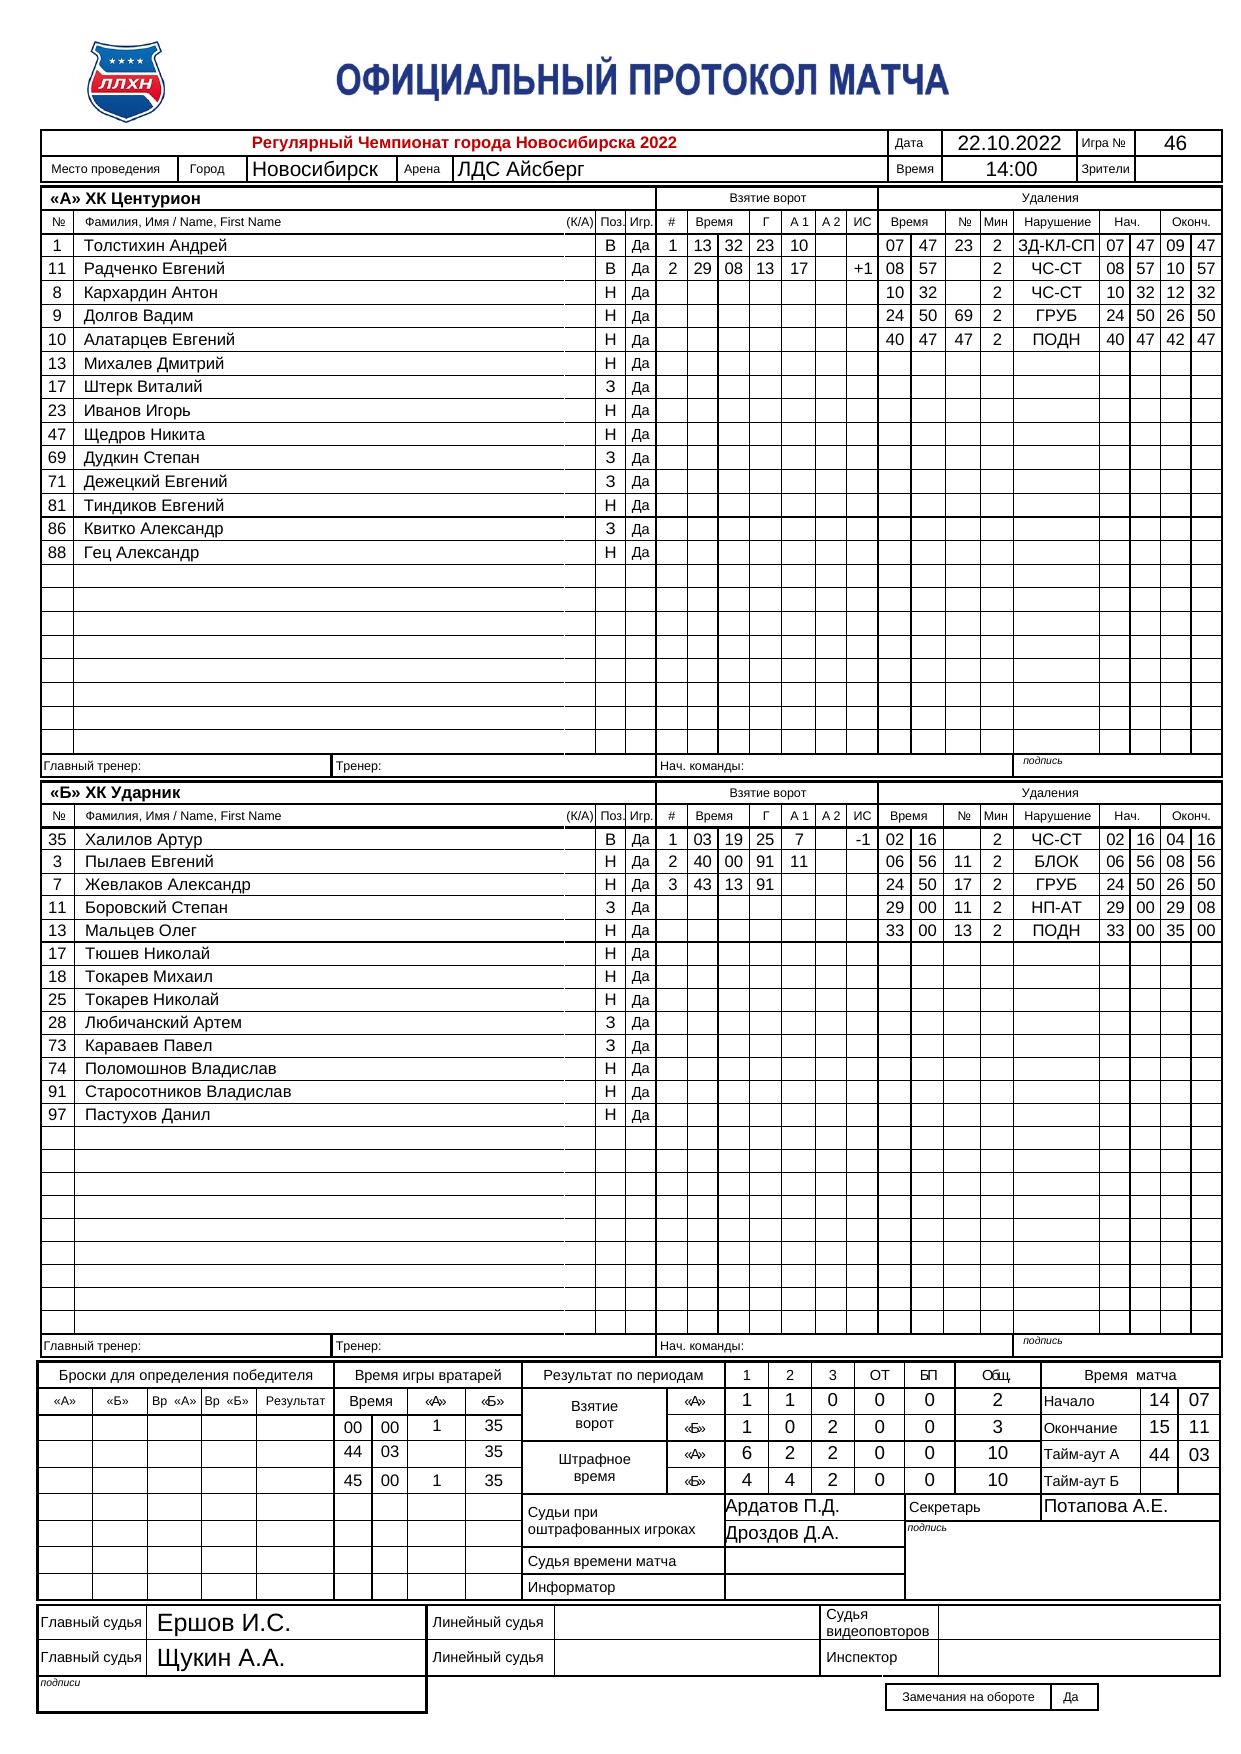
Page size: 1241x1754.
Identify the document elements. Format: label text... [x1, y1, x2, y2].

table_cell [74, 612, 564, 634]
table_cell Да [626, 1012, 655, 1033]
table_cell [912, 399, 945, 422]
table_cell Мин [981, 805, 1013, 826]
table_cell 81 [42, 494, 73, 516]
table_cell З [596, 896, 625, 918]
table_cell подписи [39, 1677, 425, 1711]
table_cell [42, 1173, 74, 1195]
table_cell [657, 446, 687, 469]
table_cell [565, 707, 595, 729]
table_cell [1100, 1127, 1129, 1149]
table_cell 07 [1179, 1389, 1219, 1413]
table_cell А 1 [782, 805, 815, 826]
table_cell [688, 1127, 717, 1149]
table_cell [1192, 565, 1221, 587]
table_cell 13 [944, 920, 980, 941]
table_cell 2 [981, 281, 1013, 303]
table_cell [719, 494, 749, 516]
table_cell [42, 1265, 74, 1287]
table_cell [626, 565, 655, 587]
table_cell 45 [335, 1468, 371, 1493]
table_cell [408, 1574, 465, 1599]
table_cell [1014, 943, 1099, 964]
table_cell [688, 707, 717, 729]
table_cell [335, 1521, 371, 1546]
table_cell 43 [688, 874, 717, 895]
table_cell [565, 352, 595, 374]
table_cell [1014, 683, 1099, 706]
table_cell 2 [657, 257, 687, 280]
table_cell [719, 352, 749, 374]
table_cell 24 [1100, 305, 1129, 327]
table_cell [1161, 1035, 1190, 1057]
table_cell 0 [905, 1415, 954, 1440]
table_cell [847, 1081, 877, 1103]
table_cell [912, 470, 945, 493]
table_cell [688, 1150, 717, 1172]
table_cell [1131, 612, 1160, 634]
table_cell [1100, 446, 1129, 469]
table_cell 28 [42, 1012, 74, 1033]
table_cell [626, 659, 655, 682]
table_cell [596, 1196, 625, 1218]
table_cell 06 [879, 850, 910, 872]
table_cell [782, 966, 815, 987]
table_cell [75, 1150, 564, 1172]
table_cell [816, 1219, 846, 1241]
table_cell [408, 1547, 465, 1573]
table_cell [750, 518, 781, 540]
table_cell [816, 257, 846, 280]
table_cell 91 [42, 1081, 74, 1103]
table_cell [847, 1265, 877, 1287]
table_cell Информатор [523, 1575, 724, 1599]
table_cell [1192, 376, 1221, 398]
table_cell [816, 1081, 846, 1103]
table_cell Кархардин Антон [74, 281, 564, 303]
table_cell [565, 1288, 595, 1310]
table_cell [750, 1081, 781, 1103]
table_cell [688, 1196, 717, 1218]
table_cell [657, 1196, 687, 1218]
table_cell 00 [912, 920, 943, 941]
table_cell [1192, 943, 1221, 964]
table_cell [879, 1265, 910, 1287]
table_cell Толстихин Андрей [74, 235, 564, 256]
table_cell [750, 1242, 781, 1264]
table_cell [1192, 1058, 1221, 1079]
table_cell [1161, 588, 1190, 611]
table_cell [202, 1547, 256, 1573]
table_cell Да [626, 541, 655, 564]
table_cell [565, 376, 595, 398]
table_cell [1161, 730, 1190, 753]
table_cell [1100, 1012, 1129, 1033]
table_cell [39, 1494, 92, 1520]
table_cell [879, 1104, 910, 1126]
table_header «А» ХК Центурион [42, 188, 655, 209]
table_cell Ардатов П.Д. [726, 1495, 904, 1520]
table_cell [1100, 989, 1129, 1011]
table_cell 2 [981, 896, 1013, 918]
table_cell 0 [855, 1415, 904, 1440]
table_cell [912, 1288, 943, 1310]
table_cell [626, 707, 655, 729]
table_cell [657, 943, 687, 964]
table_cell Да [626, 328, 655, 351]
table_cell Нарушение [1014, 805, 1099, 826]
table_cell Тренер: [333, 755, 655, 776]
table_cell [1192, 1242, 1221, 1264]
table_cell Н [596, 305, 625, 327]
table_cell [596, 588, 625, 611]
table_cell [42, 659, 73, 682]
table_cell 73 [42, 1035, 74, 1057]
table_cell [1161, 1173, 1190, 1195]
table_cell [782, 1311, 815, 1333]
table_cell [1192, 683, 1221, 706]
table_cell [1131, 1265, 1160, 1287]
table_cell [912, 376, 945, 398]
table_cell [688, 328, 717, 351]
table_cell 24 [879, 305, 910, 327]
table_cell [750, 305, 781, 327]
table_cell [657, 683, 687, 706]
table_cell [1131, 659, 1160, 682]
table_cell [750, 588, 781, 611]
table_cell [879, 683, 910, 706]
table_cell [719, 1081, 749, 1103]
table_cell [657, 612, 687, 634]
table_cell [1100, 352, 1129, 374]
table_cell [565, 235, 595, 256]
table_cell [39, 1416, 92, 1440]
table_cell [1131, 1081, 1160, 1103]
table_cell [596, 1173, 625, 1195]
table_cell [944, 1127, 980, 1149]
table_cell 16 [1131, 829, 1160, 849]
table_cell [816, 874, 846, 895]
table_cell [847, 636, 877, 658]
table_cell [816, 423, 846, 445]
table_cell [565, 1058, 595, 1079]
table_cell [912, 1035, 943, 1057]
table_cell [74, 683, 564, 706]
table_cell [39, 1574, 92, 1599]
table_cell [981, 352, 1013, 374]
table_cell 69 [946, 305, 980, 327]
table_cell [1100, 612, 1129, 634]
table_cell 17 [42, 376, 73, 398]
table_cell [688, 1012, 717, 1033]
table_cell [912, 352, 945, 374]
table_cell [596, 707, 625, 729]
table_cell [257, 1416, 333, 1440]
table_cell [1100, 376, 1129, 398]
table_cell [981, 1288, 1013, 1310]
table_cell Токарев Николай [75, 989, 564, 1011]
table_cell [1161, 518, 1190, 540]
table_cell [565, 1104, 595, 1126]
table_cell [626, 1288, 655, 1310]
table_cell [912, 518, 945, 540]
table_cell Да [626, 1035, 655, 1057]
table_cell [719, 683, 749, 706]
table_cell Судья видеоповторов [821, 1606, 938, 1639]
table_cell 14 [1141, 1389, 1177, 1413]
table_cell [1192, 470, 1221, 493]
table_header Время матча [1042, 1363, 1219, 1387]
table_cell Главный судья [39, 1640, 146, 1675]
table_cell «А» [668, 1389, 724, 1413]
table_cell 11 [782, 850, 815, 872]
table_cell [1192, 1127, 1221, 1149]
table_cell [782, 588, 815, 611]
table_cell [719, 920, 749, 941]
table_cell 07 [1100, 235, 1129, 256]
table_cell [202, 1441, 256, 1467]
table_cell [750, 1311, 781, 1333]
table_cell [688, 920, 717, 941]
table_cell [1014, 565, 1099, 587]
table_cell Н [596, 494, 625, 516]
table_cell [912, 1196, 943, 1218]
table_cell 47 [1131, 235, 1160, 256]
table_cell [981, 1311, 1013, 1333]
table_cell [688, 399, 717, 422]
table_cell [1161, 565, 1190, 587]
table_cell 47 [42, 423, 73, 445]
table_cell Да [626, 829, 655, 849]
table_cell Токарев Михаил [75, 966, 564, 987]
table_cell [883, 1677, 1220, 1681]
table_cell [782, 376, 815, 398]
table_cell В [596, 829, 625, 849]
table_cell [981, 1265, 1013, 1287]
table_cell [75, 1173, 564, 1195]
table_cell [1161, 707, 1190, 729]
table_cell [1100, 707, 1129, 729]
table_cell [1100, 541, 1129, 564]
table_cell [981, 1173, 1013, 1195]
table_cell [688, 1104, 717, 1126]
table_cell [816, 1173, 846, 1195]
table_cell [944, 943, 980, 964]
table_header «Б» ХК Ударник [42, 783, 655, 803]
table_cell [750, 943, 781, 964]
table_cell Место проведения [42, 157, 177, 181]
table_cell [1100, 423, 1129, 445]
table_cell [847, 399, 877, 422]
table_cell 25 [750, 829, 781, 849]
table_cell [816, 636, 846, 658]
table_cell [816, 352, 846, 374]
table_cell [719, 446, 749, 469]
table_cell ЧС-СТ [1014, 281, 1099, 303]
table_cell [944, 1150, 980, 1172]
table_cell [565, 565, 595, 587]
table_cell Штерк Виталий [74, 376, 564, 398]
table_cell [466, 1574, 521, 1599]
table_cell [74, 707, 564, 729]
table_cell 56 [1131, 850, 1160, 872]
table_cell [782, 943, 815, 964]
table_cell [944, 1081, 980, 1103]
table_cell [1136, 157, 1221, 181]
table_cell [596, 1265, 625, 1287]
table_cell [1131, 1219, 1160, 1241]
table_cell [335, 1547, 371, 1573]
table_cell [981, 730, 1013, 753]
table_cell [657, 399, 687, 422]
table_cell [1131, 494, 1160, 516]
table_cell 0 [812, 1389, 854, 1413]
table_cell 2 [981, 829, 1013, 849]
table_cell 2 [812, 1468, 854, 1493]
table_cell [782, 1288, 815, 1310]
table_cell 23 [946, 235, 980, 256]
table_cell Н [596, 989, 625, 1011]
table_cell [750, 1150, 781, 1172]
table_cell [981, 1219, 1013, 1241]
table_cell В [596, 257, 625, 280]
table_cell [565, 1081, 595, 1103]
table_cell ЛДС Айсберг [454, 157, 887, 181]
table_cell [750, 920, 781, 941]
table_cell [946, 281, 980, 303]
table_header 22.10.2022 [943, 131, 1076, 155]
table_header Броски для определения победителя [39, 1363, 333, 1387]
table_cell [719, 612, 749, 634]
table_cell [726, 1548, 904, 1573]
table_cell [981, 588, 1013, 611]
table_cell Н [596, 920, 625, 941]
table_cell [1192, 399, 1221, 422]
table_cell 00 [335, 1416, 371, 1440]
table_cell [657, 494, 687, 516]
table_cell [847, 1173, 877, 1195]
table_cell [148, 1441, 201, 1467]
table_cell 2 [956, 1389, 1040, 1413]
table_cell [1014, 966, 1099, 987]
table_cell Халилов Артур [75, 829, 564, 849]
table_cell Мальцев Олег [75, 920, 564, 941]
table_cell [1131, 1150, 1160, 1172]
table_cell «А» [668, 1442, 724, 1467]
table_cell [657, 1035, 687, 1057]
table_cell [1131, 1311, 1160, 1333]
table_cell [1131, 518, 1160, 540]
table_cell [816, 1150, 846, 1172]
table_cell [1100, 683, 1129, 706]
table_header 1 [726, 1363, 768, 1387]
table_cell «А» [408, 1389, 465, 1413]
table_cell [202, 1416, 256, 1440]
table_cell [782, 565, 815, 587]
table_cell [847, 1196, 877, 1218]
table_cell [688, 943, 717, 964]
table_cell [782, 352, 815, 374]
table_cell [847, 730, 877, 753]
table_cell 0 [905, 1389, 954, 1413]
table_cell [816, 1265, 846, 1287]
table_cell [1014, 1242, 1099, 1264]
table_cell [42, 612, 73, 634]
table_cell [912, 1242, 943, 1264]
table_cell [42, 1311, 74, 1333]
table_cell [944, 1012, 980, 1033]
table_cell [688, 1288, 717, 1310]
table_cell [565, 1173, 595, 1195]
table_cell [750, 1104, 781, 1126]
table_cell [750, 1219, 781, 1241]
table_cell [626, 1265, 655, 1287]
table_cell [879, 1127, 910, 1149]
table_cell [750, 541, 781, 564]
table_cell [565, 281, 595, 303]
table_cell Да [626, 989, 655, 1011]
table_header Общ. [956, 1363, 1040, 1387]
table_cell [879, 588, 910, 611]
table_cell [946, 423, 980, 445]
table_cell [257, 1468, 333, 1493]
table_cell [1099, 1682, 1220, 1711]
table_cell Да [626, 235, 655, 256]
table_cell [981, 376, 1013, 398]
table_cell Г [750, 211, 781, 233]
table_cell [912, 541, 945, 564]
table_cell подпись [906, 1522, 1219, 1599]
table_cell [148, 1574, 201, 1599]
table_cell [1100, 399, 1129, 422]
table_cell [1161, 1196, 1190, 1218]
table_cell 17 [944, 874, 980, 895]
table_cell [816, 659, 846, 682]
table_cell [912, 423, 945, 445]
table_cell 1 [657, 235, 687, 256]
table_cell «Б» [668, 1468, 724, 1493]
table_cell [657, 707, 687, 729]
table_cell Старосотников Владислав [75, 1081, 564, 1103]
table_cell [719, 896, 749, 918]
table_cell [782, 730, 815, 753]
table_cell [257, 1574, 333, 1599]
table_cell [657, 730, 687, 753]
table_cell [657, 1012, 687, 1033]
table_cell [981, 1242, 1013, 1264]
table_cell Новосибирск [248, 157, 396, 181]
table_cell [946, 376, 980, 398]
table_cell Главный тренер: [42, 755, 330, 776]
table_cell [1192, 494, 1221, 516]
table_cell [565, 518, 595, 540]
table_cell [688, 352, 717, 374]
table_cell Да [626, 376, 655, 398]
table_cell [688, 518, 717, 540]
table_cell 13 [719, 874, 749, 895]
table_cell [944, 1288, 980, 1310]
table_cell Дудкин Степан [74, 446, 564, 469]
table_cell [944, 1173, 980, 1195]
table_header ОТ [855, 1363, 904, 1387]
table_cell [750, 1012, 781, 1033]
table_cell Н [596, 874, 625, 895]
table_cell 03 [373, 1441, 407, 1467]
table_cell [879, 423, 910, 445]
table_cell [626, 683, 655, 706]
table_cell 32 [912, 281, 945, 303]
table_cell [626, 612, 655, 634]
table_cell [657, 1058, 687, 1079]
table_cell 50 [1192, 305, 1221, 327]
table_cell Нарушение [1014, 211, 1099, 233]
table_cell [1131, 423, 1160, 445]
table_cell 11 [944, 850, 980, 872]
table_cell [1141, 1468, 1177, 1493]
table_cell 3 [956, 1415, 1040, 1440]
table_cell [750, 1288, 781, 1310]
table_cell [565, 612, 595, 634]
table_cell [1131, 1173, 1160, 1195]
table_cell [688, 1311, 717, 1333]
table_cell [657, 376, 687, 398]
table_cell 57 [1192, 257, 1221, 280]
table_cell 12 [1161, 281, 1190, 303]
table_cell [750, 281, 781, 303]
table_cell Тренер: [333, 1335, 655, 1356]
table_cell [782, 1173, 815, 1195]
table_cell [688, 494, 717, 516]
table_cell ИС [847, 805, 877, 826]
table_cell Пастухов Данил [75, 1104, 564, 1126]
table_cell [596, 683, 625, 706]
table_cell Любичанский Артем [75, 1012, 564, 1033]
table_cell 47 [1192, 235, 1221, 256]
table_cell [596, 1127, 625, 1149]
table_cell Гец Александр [74, 541, 564, 564]
table_cell 17 [42, 943, 74, 964]
table_cell [946, 565, 980, 587]
table_cell [879, 659, 910, 682]
table_cell 26 [1161, 874, 1190, 895]
table_cell 32 [1192, 281, 1221, 303]
table_cell [1014, 1104, 1099, 1126]
table_cell Нач. команды: [657, 1335, 1012, 1356]
table_cell [373, 1521, 407, 1546]
table_cell 10 [956, 1442, 1040, 1467]
table_cell [981, 1058, 1013, 1079]
table_cell [719, 470, 749, 493]
table_cell 40 [879, 328, 910, 351]
table_cell [816, 1104, 846, 1126]
table_cell Время [879, 211, 945, 233]
table_cell 50 [1192, 874, 1221, 895]
table_cell А 2 [816, 211, 846, 233]
table_cell [1014, 1035, 1099, 1057]
table_cell Время [889, 157, 941, 181]
table_cell Да [626, 446, 655, 469]
table_cell Мин [981, 211, 1013, 233]
table_cell [596, 1311, 625, 1333]
table_cell [1014, 707, 1099, 729]
table_cell [1192, 1081, 1221, 1103]
table_cell 57 [912, 257, 945, 280]
table_cell [879, 399, 910, 422]
table_cell [565, 636, 595, 658]
table_cell [912, 1311, 943, 1333]
table_cell Н [596, 399, 625, 422]
table_cell Судьи при оштрафованных игроках [523, 1495, 724, 1546]
table_cell [879, 612, 910, 634]
table_cell Начало [1042, 1389, 1140, 1413]
table_cell ЧС-СТ [1014, 257, 1099, 280]
table_cell [565, 730, 595, 753]
table_cell [565, 1196, 595, 1218]
table_cell 35 [466, 1468, 521, 1493]
table_cell 00 [1131, 920, 1160, 941]
table_cell [719, 1058, 749, 1079]
table_cell [782, 989, 815, 1011]
table_cell [879, 1058, 910, 1079]
table_cell [750, 352, 781, 374]
table_cell [565, 1035, 595, 1057]
table_cell [782, 470, 815, 493]
table_cell 14:00 [943, 157, 1076, 181]
table_cell [688, 1173, 717, 1195]
table_cell [148, 1521, 201, 1546]
table_cell 32 [719, 235, 749, 256]
table_cell [657, 588, 687, 611]
table_cell [719, 1288, 749, 1310]
table_cell [565, 896, 595, 918]
table_cell [1131, 376, 1160, 398]
table_cell [688, 541, 717, 564]
table_cell [1192, 1196, 1221, 1218]
table_cell З [596, 1035, 625, 1057]
table_cell [946, 730, 980, 753]
table_cell [1161, 1242, 1190, 1264]
table_cell [657, 636, 687, 658]
table_cell 47 [1192, 328, 1221, 351]
table_cell [1192, 1311, 1221, 1333]
table_cell [946, 257, 980, 280]
table_cell Да [626, 920, 655, 941]
table_cell [565, 1265, 595, 1287]
table_cell 0 [855, 1468, 904, 1493]
table_cell 50 [912, 305, 945, 327]
table_cell Алатарцев Евгений [74, 328, 564, 351]
table_cell [946, 683, 980, 706]
table_cell [912, 683, 945, 706]
table_cell [1100, 494, 1129, 516]
table_cell [750, 1173, 781, 1195]
table_cell [1131, 707, 1160, 729]
table_cell [847, 1012, 877, 1033]
table_cell [1192, 423, 1221, 445]
table_cell [565, 943, 595, 964]
table_cell [1131, 565, 1160, 587]
table_cell [750, 399, 781, 422]
table_cell [1100, 943, 1129, 964]
table_cell 08 [1100, 257, 1129, 280]
table_cell [847, 305, 877, 327]
table_cell [42, 565, 73, 587]
table_cell [816, 943, 846, 964]
table_cell [912, 1219, 943, 1241]
table_cell [981, 518, 1013, 540]
table_cell [1014, 399, 1099, 422]
table_cell [42, 1196, 74, 1218]
table_cell [816, 1035, 846, 1057]
table_cell [879, 1150, 910, 1172]
table_cell [782, 328, 815, 351]
table_cell Тайм-аут А [1042, 1441, 1140, 1467]
table_cell [202, 1494, 256, 1520]
table_cell [408, 1494, 465, 1520]
table_cell [1192, 1219, 1221, 1241]
table_cell [1192, 636, 1221, 658]
table_cell 04 [1161, 829, 1190, 849]
table_header Результат по периодам [523, 1363, 724, 1387]
table_cell 4 [726, 1468, 768, 1493]
table_cell [657, 1127, 687, 1149]
table_cell Игр. [626, 211, 655, 233]
table_cell 08 [879, 257, 910, 280]
table_cell З [596, 470, 625, 493]
table_cell Оконч. [1161, 211, 1221, 233]
table_cell 11 [42, 257, 73, 280]
table_cell № [944, 805, 980, 826]
table_cell [939, 1640, 1219, 1675]
table_cell [466, 1521, 521, 1546]
table_cell [782, 1219, 815, 1241]
table_cell Зрители [1078, 157, 1134, 181]
table_cell [981, 1035, 1013, 1057]
table_cell [912, 1012, 943, 1033]
table_cell [1192, 730, 1221, 753]
table_cell [657, 966, 687, 987]
table_cell [657, 1242, 687, 1264]
table_cell [981, 446, 1013, 469]
table_cell № [946, 211, 980, 233]
table_cell [912, 636, 945, 658]
table_cell [1192, 989, 1221, 1011]
table_cell [912, 659, 945, 682]
table_cell [939, 1606, 1219, 1639]
table_cell 1 [726, 1415, 768, 1440]
table_cell [719, 989, 749, 1011]
table_cell [847, 1242, 877, 1264]
table_cell [816, 235, 846, 256]
table_cell [750, 1035, 781, 1057]
table_cell [981, 423, 1013, 445]
table_cell [816, 518, 846, 540]
table_cell [657, 989, 687, 1011]
table_cell 29 [1100, 896, 1129, 918]
table_cell Щедров Никита [74, 423, 564, 445]
table_cell [565, 1150, 595, 1172]
table_cell 2 [981, 874, 1013, 895]
table_cell [1014, 1012, 1099, 1033]
table_cell [1014, 1058, 1099, 1079]
table_cell [981, 1127, 1013, 1149]
table_cell Время [688, 211, 749, 233]
table_cell [565, 1219, 595, 1241]
table_cell [688, 446, 717, 469]
table_header Взятие ворот [657, 783, 877, 803]
table_cell 3 [657, 874, 687, 895]
table_cell [74, 659, 564, 682]
table_cell Н [596, 423, 625, 445]
table_cell [879, 636, 910, 658]
table_cell [981, 659, 1013, 682]
table_cell [981, 707, 1013, 729]
table_cell [565, 328, 595, 351]
table_cell [782, 494, 815, 516]
table_cell [39, 1547, 92, 1573]
table_cell [879, 730, 910, 753]
table_cell [816, 1311, 846, 1333]
table_cell [750, 659, 781, 682]
table_cell 2 [769, 1442, 811, 1467]
table_cell [782, 1127, 815, 1149]
table_cell [847, 989, 877, 1011]
table_cell [1131, 588, 1160, 611]
table_cell [596, 659, 625, 682]
table_cell [847, 943, 877, 964]
table_cell [946, 707, 980, 729]
table_cell Да [626, 896, 655, 918]
table_cell [912, 1150, 943, 1172]
table_cell [1100, 518, 1129, 540]
table_cell [1131, 352, 1160, 374]
table_cell [1192, 1012, 1221, 1033]
table_cell Тайм-аут Б [1042, 1468, 1140, 1493]
table_cell [657, 659, 687, 682]
table_cell [42, 707, 73, 729]
table_cell [981, 636, 1013, 658]
table_cell [912, 989, 943, 1011]
table_cell [847, 518, 877, 540]
table_cell Да [626, 423, 655, 445]
table_cell [1161, 1150, 1190, 1172]
table_cell [148, 1547, 201, 1573]
table_cell [565, 1242, 595, 1264]
table_cell [944, 1311, 980, 1333]
table_cell [1131, 1196, 1160, 1218]
table_cell (К/А) [565, 805, 595, 826]
table_cell [93, 1574, 147, 1599]
table_cell [782, 518, 815, 540]
table_cell [879, 943, 910, 964]
table_cell [75, 1311, 564, 1333]
table_cell [944, 1219, 980, 1241]
table_cell [1161, 612, 1190, 634]
table_cell [912, 494, 945, 516]
table_cell [750, 1058, 781, 1079]
table_cell Поз. [596, 805, 625, 826]
table_cell [750, 470, 781, 493]
table_cell Да [626, 470, 655, 493]
table_cell Долгов Вадим [74, 305, 564, 327]
table_cell 03 [1179, 1441, 1219, 1467]
table_cell [1131, 636, 1160, 658]
table_cell [944, 829, 980, 849]
table_cell 1 [408, 1416, 465, 1440]
table_cell Дежецкий Евгений [74, 470, 564, 493]
table_cell Инспектор [821, 1640, 938, 1675]
table_cell [1014, 588, 1099, 611]
table_cell [879, 470, 910, 493]
table_cell [428, 1677, 882, 1711]
table_cell [42, 1288, 74, 1310]
table_cell [981, 565, 1013, 587]
table_cell [750, 446, 781, 469]
table_header 46 [1136, 131, 1221, 155]
table_cell [1131, 446, 1160, 469]
table_cell 86 [42, 518, 73, 540]
table_cell [1100, 636, 1129, 658]
table_cell З [596, 518, 625, 540]
table_cell [1192, 659, 1221, 682]
table_cell [1192, 541, 1221, 564]
table_cell 47 [912, 235, 945, 256]
table_cell [42, 683, 73, 706]
table_cell [257, 1494, 333, 1520]
table_cell [816, 1288, 846, 1310]
table_cell [847, 920, 877, 941]
table_cell Тюшев Николай [75, 943, 564, 964]
table_cell 2 [981, 920, 1013, 941]
table_cell Фамилия, Имя / Name, First Name [74, 211, 565, 233]
table_cell [688, 612, 717, 634]
table_cell 26 [1161, 305, 1190, 327]
table_cell [565, 874, 595, 895]
table_cell [719, 1242, 749, 1264]
table_cell [1161, 1288, 1190, 1310]
table_cell 2 [981, 235, 1013, 256]
table_cell [565, 541, 595, 564]
table_cell [879, 376, 910, 398]
table_cell [816, 1242, 846, 1264]
table_cell [688, 730, 717, 753]
table_cell [847, 541, 877, 564]
table_cell [750, 1265, 781, 1287]
table_cell 47 [1131, 328, 1160, 351]
table_cell З [596, 446, 625, 469]
table_cell [1161, 352, 1190, 374]
table_cell [1161, 1127, 1190, 1149]
table_cell [879, 494, 910, 516]
table_cell [782, 423, 815, 445]
table_cell [1100, 1311, 1129, 1333]
table_cell [782, 1035, 815, 1057]
table_cell [719, 1311, 749, 1333]
table_cell [565, 989, 595, 1011]
table_cell [1161, 1058, 1190, 1079]
table_cell [719, 1012, 749, 1033]
table_cell [75, 1288, 564, 1310]
table_cell [912, 943, 943, 964]
table_cell 0 [855, 1389, 904, 1413]
table_cell Караваев Павел [75, 1035, 564, 1057]
table_cell [1014, 470, 1099, 493]
table_cell 2 [981, 328, 1013, 351]
table_cell [719, 281, 749, 303]
table_cell [1014, 1196, 1099, 1218]
table_cell [1192, 446, 1221, 469]
table_cell 57 [1131, 257, 1160, 280]
table_cell Судья времени матча [523, 1548, 724, 1573]
table_cell Пылаев Евгений [75, 850, 564, 872]
table_cell [726, 1575, 904, 1599]
table_cell 24 [1100, 874, 1129, 895]
table_cell [1131, 541, 1160, 564]
table_cell Да [626, 494, 655, 516]
table_cell 25 [42, 989, 74, 1011]
table_cell [981, 989, 1013, 1011]
table_cell 35 [42, 829, 74, 849]
table_cell [719, 588, 749, 611]
table_cell [688, 659, 717, 682]
table_cell [42, 588, 73, 611]
table_header Время игры вратарей [335, 1363, 521, 1387]
table_cell 6 [726, 1442, 768, 1467]
table_cell [719, 541, 749, 564]
table_cell [1014, 1311, 1099, 1333]
table_cell [912, 1173, 943, 1195]
table_cell [816, 1196, 846, 1218]
table_cell [626, 1127, 655, 1149]
table_cell [981, 541, 1013, 564]
table_cell Поз. [596, 211, 625, 233]
table_cell З [596, 1012, 625, 1033]
table_cell [688, 588, 717, 611]
table_cell [981, 399, 1013, 422]
table_cell [1161, 1012, 1190, 1033]
table_cell Да [626, 257, 655, 280]
table_cell Да [626, 1081, 655, 1103]
table_cell [1192, 588, 1221, 611]
table_cell [816, 328, 846, 351]
table_cell [782, 874, 815, 895]
table_cell [39, 1468, 92, 1493]
table_cell 03 [688, 829, 717, 849]
table_cell [1161, 683, 1190, 706]
table_cell «А» [39, 1389, 92, 1413]
table_cell [1014, 989, 1099, 1011]
table_cell [847, 874, 877, 895]
table_cell [816, 612, 846, 634]
table_cell [257, 1547, 333, 1573]
table_cell 42 [1161, 328, 1190, 351]
table_cell [847, 850, 877, 872]
table_cell [688, 896, 717, 918]
table_cell [719, 518, 749, 540]
table_cell [816, 1012, 846, 1033]
table_cell [335, 1574, 371, 1599]
table_cell ЧС-СТ [1014, 829, 1099, 849]
table_cell [719, 636, 749, 658]
table_cell # [657, 805, 687, 826]
table_cell [782, 707, 815, 729]
table_cell [782, 896, 815, 918]
table_cell [719, 1035, 749, 1057]
table_cell [1014, 1219, 1099, 1241]
table_cell [75, 1196, 564, 1218]
table_cell [782, 281, 815, 303]
table_cell Н [596, 1081, 625, 1103]
table_cell [1161, 494, 1190, 516]
table_cell Да [626, 518, 655, 540]
table_cell 00 [373, 1468, 407, 1493]
table_cell [879, 446, 910, 469]
table_cell 16 [912, 829, 943, 849]
table_cell [373, 1494, 407, 1520]
table_cell [1014, 494, 1099, 516]
table_cell [847, 1288, 877, 1310]
table_cell [373, 1547, 407, 1573]
table_cell [688, 470, 717, 493]
table_cell [688, 1081, 717, 1103]
table_cell [816, 305, 846, 327]
table_cell [1131, 943, 1160, 964]
table_cell -1 [847, 829, 877, 849]
table_cell [1161, 1104, 1190, 1126]
table_cell [816, 588, 846, 611]
table_cell [750, 423, 781, 445]
table_cell [719, 423, 749, 445]
table_cell [688, 376, 717, 398]
table_cell Да [626, 281, 655, 303]
table_cell 10 [42, 328, 73, 351]
table_cell [1100, 1081, 1129, 1103]
table_cell [750, 328, 781, 351]
table_cell [847, 896, 877, 918]
table_cell [1131, 966, 1160, 987]
table_cell [657, 1311, 687, 1333]
table_cell [981, 494, 1013, 516]
table_cell [750, 896, 781, 918]
table_cell [782, 612, 815, 634]
table_cell Время [688, 805, 749, 826]
table_cell [688, 423, 717, 445]
table_cell [1131, 1242, 1160, 1264]
table_cell [946, 541, 980, 564]
table_cell [1100, 588, 1129, 611]
table_cell [626, 588, 655, 611]
table_cell [782, 446, 815, 469]
table_cell Да [626, 399, 655, 422]
table_cell [946, 588, 980, 611]
table_cell Время [335, 1389, 407, 1413]
table_cell [75, 1127, 564, 1149]
table_cell 56 [912, 850, 943, 872]
table_cell [657, 896, 687, 918]
table_cell [688, 636, 717, 658]
table_cell [912, 1058, 943, 1079]
table_cell [1192, 707, 1221, 729]
table_cell [847, 446, 877, 469]
table_cell 33 [879, 920, 910, 941]
table_cell [782, 305, 815, 327]
table_cell [148, 1494, 201, 1520]
table_cell [1014, 423, 1099, 445]
table_cell [1131, 1127, 1160, 1149]
table_cell [373, 1574, 407, 1599]
table_cell Н [596, 1104, 625, 1126]
table_cell [1014, 612, 1099, 634]
table_cell 02 [1100, 829, 1129, 849]
table_cell [719, 328, 749, 351]
table_cell [565, 920, 595, 941]
table_cell [750, 376, 781, 398]
table_cell 11 [1179, 1415, 1219, 1440]
table_cell [719, 659, 749, 682]
table_cell [1100, 1035, 1129, 1057]
table_cell Линейный судья [428, 1606, 554, 1639]
table_cell [944, 1104, 980, 1126]
table_cell [847, 612, 877, 634]
table_cell [626, 1311, 655, 1333]
table_cell [847, 281, 877, 303]
table_cell [74, 565, 564, 587]
table_cell [719, 1196, 749, 1218]
table_cell [688, 966, 717, 987]
table_cell [912, 446, 945, 469]
table_cell [1014, 518, 1099, 540]
table_cell Время [879, 805, 943, 826]
table_cell 00 [719, 850, 749, 872]
table_cell [1192, 1104, 1221, 1126]
table_cell # [657, 211, 687, 233]
table_cell «Б» [668, 1415, 724, 1440]
table_cell [946, 494, 980, 516]
table_cell [466, 1547, 521, 1573]
table_cell [1192, 1150, 1221, 1172]
table_cell [847, 966, 877, 987]
table_cell [879, 518, 910, 540]
table_cell 4 [769, 1468, 811, 1493]
table_cell [1192, 1288, 1221, 1310]
table_cell [750, 636, 781, 658]
table_cell 07 [879, 235, 910, 256]
table_cell В [596, 235, 625, 256]
table_cell 10 [956, 1468, 1040, 1493]
table_cell [657, 281, 687, 303]
table_cell [879, 1196, 910, 1218]
table_cell [42, 730, 73, 753]
table_cell № [42, 211, 73, 233]
table_cell [782, 636, 815, 658]
table_cell [946, 659, 980, 682]
table_cell [847, 588, 877, 611]
table_cell [879, 541, 910, 564]
table_cell [816, 966, 846, 987]
table_cell 1 [769, 1389, 811, 1413]
table_cell [719, 730, 749, 753]
table_cell [750, 966, 781, 987]
table_cell [1131, 1104, 1160, 1126]
table_cell [912, 1081, 943, 1103]
table_cell [750, 989, 781, 1011]
table_cell 0 [855, 1442, 904, 1467]
table_header Взятие ворот [657, 188, 877, 209]
table_cell [626, 1173, 655, 1195]
table_cell БЛОК [1014, 850, 1099, 872]
table_cell [879, 989, 910, 1011]
table_cell Результат [257, 1389, 333, 1413]
table_cell [946, 470, 980, 493]
table_cell [719, 1265, 749, 1287]
table_cell [1192, 966, 1221, 987]
table_cell [981, 612, 1013, 634]
table_cell 10 [782, 235, 815, 256]
table_cell 23 [42, 399, 73, 422]
table_cell [1014, 659, 1099, 682]
table_cell [847, 1104, 877, 1126]
table_cell [657, 1081, 687, 1103]
table_cell [944, 1265, 980, 1287]
table_cell Оконч. [1161, 805, 1221, 826]
table_cell Боровский Степан [75, 896, 564, 918]
table_cell [93, 1521, 147, 1546]
table_cell [1192, 1035, 1221, 1057]
table_cell (К/А) [565, 211, 595, 233]
table_cell А 2 [816, 805, 846, 826]
table_cell [816, 920, 846, 941]
table_cell [657, 1219, 687, 1241]
table_cell [93, 1494, 147, 1520]
table_cell [565, 494, 595, 516]
table_cell [719, 1104, 749, 1126]
table_cell [944, 1058, 980, 1079]
table_cell [946, 352, 980, 374]
table_cell ЗД-КЛ-СП [1014, 235, 1099, 256]
table_cell [879, 1081, 910, 1103]
table_cell 10 [1161, 257, 1190, 280]
table_cell 1 [42, 235, 73, 256]
table_cell [816, 541, 846, 564]
table_cell Секретарь [906, 1495, 1040, 1520]
table_cell [750, 1127, 781, 1149]
table_cell Город [179, 157, 246, 181]
table_cell [1100, 659, 1129, 682]
table_cell Линейный судья [428, 1640, 554, 1675]
table_cell [39, 1521, 92, 1546]
table_cell [782, 1150, 815, 1172]
table_cell [657, 565, 687, 587]
table_cell Да [626, 874, 655, 895]
table_cell Вр «А» [148, 1389, 201, 1413]
table_cell [1161, 636, 1190, 658]
table_cell Игр. [626, 805, 655, 826]
table_cell 71 [42, 470, 73, 493]
table_cell [93, 1441, 147, 1467]
table_cell [981, 1081, 1013, 1103]
table_cell [335, 1494, 371, 1520]
table_cell 1 [726, 1389, 768, 1413]
table_cell [1014, 1173, 1099, 1195]
table_cell [1131, 1058, 1160, 1079]
table_cell 08 [1161, 850, 1190, 872]
table_cell [816, 399, 846, 422]
table_cell [42, 1150, 74, 1172]
table_cell [946, 518, 980, 540]
table_cell № [42, 805, 74, 826]
table_cell 29 [1161, 896, 1190, 918]
table_cell ИС [847, 211, 877, 233]
table_cell Да [626, 1058, 655, 1079]
table_cell 0 [769, 1415, 811, 1440]
table_cell [74, 730, 564, 753]
table_cell 2 [657, 850, 687, 872]
table_cell Н [596, 541, 625, 564]
table_cell 08 [1192, 896, 1221, 918]
table_cell Да [626, 305, 655, 327]
table_header Замечания на обороте [887, 1685, 1050, 1709]
table_cell [1014, 541, 1099, 564]
table_cell [1131, 399, 1160, 422]
table_cell 40 [1100, 328, 1129, 351]
table_cell Квитко Александр [74, 518, 564, 540]
table_cell 9 [42, 305, 73, 327]
table_cell [93, 1547, 147, 1573]
table_cell [847, 494, 877, 516]
table_cell [847, 1127, 877, 1149]
table_cell Н [596, 352, 625, 374]
table_cell [816, 1127, 846, 1149]
table_cell [565, 305, 595, 327]
table_cell [565, 257, 595, 280]
table_cell [1014, 446, 1099, 469]
table_cell [1131, 1012, 1160, 1033]
table_cell 15 [1141, 1415, 1177, 1440]
table_cell 2 [981, 850, 1013, 872]
table_cell [1100, 1265, 1129, 1287]
table_cell [555, 1606, 819, 1639]
table_cell [981, 1150, 1013, 1172]
table_cell [944, 989, 980, 1011]
table_cell [1100, 1104, 1129, 1126]
table_cell [1014, 636, 1099, 658]
table_cell [912, 707, 945, 729]
table_cell [1100, 565, 1129, 587]
table_cell [257, 1441, 333, 1467]
table_cell [1161, 1219, 1190, 1241]
table_cell [1131, 730, 1160, 753]
table_cell [719, 1127, 749, 1149]
table_cell Вр «Б» [202, 1389, 256, 1413]
table_cell [408, 1521, 465, 1546]
table_cell [688, 1035, 717, 1057]
table_cell 13 [42, 352, 73, 374]
table_cell А 1 [782, 211, 815, 233]
table_cell Штрафное время [523, 1442, 666, 1493]
table_cell 35 [466, 1416, 521, 1440]
table_cell [912, 1104, 943, 1126]
table_cell [657, 1150, 687, 1172]
table_cell Г [750, 805, 781, 826]
table_cell [912, 1265, 943, 1287]
table_cell 97 [42, 1104, 74, 1126]
table_header 2 [769, 1363, 811, 1387]
table_cell 00 [1131, 896, 1160, 918]
table_cell 1 [408, 1468, 465, 1493]
table_cell [42, 1219, 74, 1241]
table_cell [719, 305, 749, 327]
table_cell [1161, 423, 1190, 445]
table_cell Радченко Евгений [74, 257, 564, 280]
table_cell [1014, 376, 1099, 398]
table_cell [596, 730, 625, 753]
table_cell [148, 1416, 201, 1440]
table_cell [75, 1265, 564, 1287]
table_cell [847, 1311, 877, 1333]
table_cell 29 [879, 896, 910, 918]
table_cell [1014, 730, 1099, 753]
table_cell 2 [812, 1442, 854, 1467]
table_cell [1100, 1288, 1129, 1310]
table_cell [981, 1196, 1013, 1218]
table_cell [74, 636, 564, 658]
table_cell Н [596, 328, 625, 351]
table_cell 50 [912, 874, 943, 895]
table_cell [750, 683, 781, 706]
table_cell [879, 1219, 910, 1241]
table_cell ПОДН [1014, 920, 1099, 941]
table_cell [946, 399, 980, 422]
table_cell [1161, 966, 1190, 987]
table_cell [1161, 541, 1190, 564]
table_cell [1161, 399, 1190, 422]
table_cell [847, 1150, 877, 1172]
table_cell 88 [42, 541, 73, 564]
table_cell [816, 989, 846, 1011]
table_cell 0 [905, 1468, 954, 1493]
table_cell [719, 565, 749, 587]
table_cell [719, 943, 749, 964]
table_cell [1161, 1311, 1190, 1333]
table_cell [565, 1127, 595, 1149]
table_cell [847, 565, 877, 587]
table_cell Нач. команды: [657, 755, 1012, 776]
table_cell [944, 1242, 980, 1264]
table_cell [1161, 1265, 1190, 1287]
table_cell 56 [1192, 850, 1221, 872]
table_cell ГРУБ [1014, 305, 1099, 327]
table_cell [596, 1288, 625, 1310]
table_cell [626, 1150, 655, 1172]
table_cell [847, 659, 877, 682]
table_cell 40 [688, 850, 717, 872]
table_cell 2 [981, 257, 1013, 280]
table_cell [816, 565, 846, 587]
table_cell [816, 829, 846, 849]
table_cell [657, 541, 687, 564]
table_cell [626, 636, 655, 658]
table_cell [1131, 989, 1160, 1011]
table_cell [596, 1219, 625, 1241]
table_cell Н [596, 943, 625, 964]
table_cell [74, 588, 564, 611]
table_cell подпись [1014, 755, 1221, 776]
table_cell Главный тренер: [42, 1335, 330, 1356]
table_cell 02 [879, 829, 910, 849]
table_cell [981, 470, 1013, 493]
table_cell 1 [657, 829, 687, 849]
table_cell 47 [946, 328, 980, 351]
table_cell [847, 376, 877, 398]
table_cell [719, 1173, 749, 1195]
table_cell [879, 1242, 910, 1264]
table_cell [1014, 1288, 1099, 1310]
table_cell ГРУБ [1014, 874, 1099, 895]
table_cell «Б » [466, 1389, 521, 1413]
table_cell [596, 612, 625, 634]
table_cell 10 [879, 281, 910, 303]
table_header Игра № [1078, 131, 1134, 155]
table_cell [816, 683, 846, 706]
table_cell [688, 683, 717, 706]
table_cell [1100, 1150, 1129, 1172]
table_cell [565, 470, 595, 493]
table_cell [816, 707, 846, 729]
table_cell [565, 423, 595, 445]
table_cell Фамилия, Имя / Name, First Name [75, 805, 565, 826]
table_cell Поломошнов Владислав [75, 1058, 564, 1079]
table_cell [657, 518, 687, 540]
table_cell [39, 1441, 92, 1467]
table_cell [750, 612, 781, 634]
table_cell [1100, 966, 1129, 987]
table_cell [626, 730, 655, 753]
table_cell Нач. [1100, 211, 1160, 233]
table_cell [946, 446, 980, 469]
table_cell [202, 1521, 256, 1546]
table_cell 91 [750, 850, 781, 872]
table_cell [657, 920, 687, 941]
table_cell [847, 470, 877, 493]
table_cell [657, 423, 687, 445]
table_cell [879, 707, 910, 729]
table_cell [1014, 1081, 1099, 1103]
table_cell [847, 352, 877, 374]
picture [5, 28, 1179, 129]
table_cell [565, 850, 595, 872]
table_cell [626, 1219, 655, 1241]
table_cell 29 [688, 257, 717, 280]
table_cell [782, 683, 815, 706]
table_cell 35 [466, 1441, 521, 1467]
table_cell [1014, 1150, 1099, 1172]
table_cell [782, 1081, 815, 1103]
table_cell [912, 730, 945, 753]
table_cell [688, 305, 717, 327]
table_cell [750, 730, 781, 753]
table_cell 7 [42, 874, 74, 895]
table_cell [782, 1265, 815, 1287]
table_cell [719, 1150, 749, 1172]
table_cell [1100, 730, 1129, 753]
table_cell 18 [42, 966, 74, 987]
table_cell [847, 423, 877, 445]
table_cell [750, 1196, 781, 1218]
table_cell Да [626, 850, 655, 872]
table_cell [847, 1219, 877, 1241]
table_cell [847, 683, 877, 706]
table_cell [944, 1196, 980, 1218]
table_cell [782, 1196, 815, 1218]
table_cell [719, 966, 749, 987]
table_cell [879, 1173, 910, 1195]
table_cell подпись [1014, 1335, 1221, 1356]
table_cell [202, 1468, 256, 1493]
table_cell [1100, 1173, 1129, 1195]
table_cell 09 [1161, 235, 1190, 256]
table_cell [946, 612, 980, 634]
table_cell 16 [1192, 829, 1221, 849]
table_cell [1192, 612, 1221, 634]
table_cell [1100, 1219, 1129, 1241]
table_cell [1192, 1173, 1221, 1195]
table_cell [782, 1104, 815, 1126]
table_cell Да [626, 966, 655, 987]
table_cell 44 [1141, 1441, 1177, 1467]
table_cell [657, 328, 687, 351]
table_cell [688, 1058, 717, 1079]
table_cell 32 [1131, 281, 1160, 303]
table_cell [847, 235, 877, 256]
table_cell [688, 989, 717, 1011]
table_cell 00 [373, 1416, 407, 1440]
table_cell [816, 376, 846, 398]
table_cell [1131, 470, 1160, 493]
table_header 3 [812, 1363, 854, 1387]
table_cell НП-АТ [1014, 896, 1099, 918]
table_cell Да [626, 352, 655, 374]
table_cell [1100, 470, 1129, 493]
table_cell [879, 565, 910, 587]
table_cell [596, 636, 625, 658]
table_cell [847, 328, 877, 351]
table_cell Главный судья [39, 1606, 146, 1639]
table_cell [565, 588, 595, 611]
table_cell 08 [719, 257, 749, 280]
table_cell [1100, 1058, 1129, 1079]
table_cell [981, 943, 1013, 964]
table_header Да [1052, 1685, 1097, 1709]
table_cell 11 [944, 896, 980, 918]
table_cell [847, 1035, 877, 1057]
table_cell [408, 1441, 465, 1467]
table_cell Тиндиков Евгений [74, 494, 564, 516]
table_cell [555, 1640, 819, 1675]
table_cell [75, 1242, 564, 1264]
table_cell [657, 1288, 687, 1310]
table_cell [565, 1311, 595, 1333]
table_cell [879, 1035, 910, 1057]
table_cell [719, 1219, 749, 1241]
table_header Дата [889, 131, 941, 155]
table_cell 24 [879, 874, 910, 895]
table_cell [596, 1150, 625, 1172]
table_cell 8 [42, 281, 73, 303]
table_cell [565, 829, 595, 849]
table_cell [981, 966, 1013, 987]
table_cell [1192, 352, 1221, 374]
table_cell [944, 966, 980, 987]
table_cell [816, 446, 846, 469]
table_cell [565, 966, 595, 987]
table_cell [719, 376, 749, 398]
table_cell [719, 707, 749, 729]
table_cell [981, 683, 1013, 706]
table_cell [782, 1058, 815, 1079]
table_cell 91 [750, 874, 781, 895]
table_cell 74 [42, 1058, 74, 1079]
table_cell [657, 470, 687, 493]
table_cell [782, 920, 815, 941]
table_cell [75, 1219, 564, 1241]
table_cell [657, 305, 687, 327]
table_cell Н [596, 281, 625, 303]
table_cell [750, 494, 781, 516]
table_cell [148, 1468, 201, 1493]
table_cell [1014, 1127, 1099, 1149]
table_cell [42, 1242, 74, 1264]
table_cell З [596, 376, 625, 398]
table_cell [1100, 1196, 1129, 1218]
table_cell [1192, 1265, 1221, 1287]
table_cell 10 [1100, 281, 1129, 303]
table_cell [1179, 1468, 1219, 1493]
table_cell [816, 470, 846, 493]
table_cell [626, 1242, 655, 1264]
table_cell [912, 588, 945, 611]
table_cell Взятие ворот [523, 1389, 666, 1440]
table_cell [1161, 943, 1190, 964]
table_cell [688, 1242, 717, 1264]
table_cell 00 [1192, 920, 1221, 941]
table_cell Дроздов Д.А. [726, 1521, 904, 1546]
table_cell [1161, 470, 1190, 493]
table_cell [879, 352, 910, 374]
table_cell [565, 659, 595, 682]
table_cell [912, 565, 945, 587]
table_header Регулярный Чемпионат города Новосибирска 2022 [42, 131, 887, 155]
table_cell [596, 1242, 625, 1264]
table_cell 11 [42, 896, 74, 918]
table_cell 35 [1161, 920, 1190, 941]
table_cell [1014, 1265, 1099, 1287]
table_cell [42, 1127, 74, 1149]
table_cell 2 [812, 1415, 854, 1440]
table_cell [981, 1012, 1013, 1033]
table_cell [816, 896, 846, 918]
table_cell [750, 565, 781, 587]
table_cell Щукин А.А. [147, 1640, 425, 1675]
table_cell [981, 1104, 1013, 1126]
table_cell [1161, 376, 1190, 398]
table_cell Потапова А.Е. [1042, 1495, 1219, 1520]
table_cell 13 [42, 920, 74, 941]
table_cell [1161, 659, 1190, 682]
table_cell [93, 1416, 147, 1440]
table_cell 47 [912, 328, 945, 351]
table_cell [782, 1012, 815, 1033]
table_cell [750, 707, 781, 729]
table_cell [42, 636, 73, 658]
table_cell [1131, 1288, 1160, 1310]
table_cell [946, 636, 980, 658]
table_cell [912, 612, 945, 634]
table_cell 17 [782, 257, 815, 280]
table_cell [1014, 352, 1099, 374]
table_cell [782, 659, 815, 682]
table_cell [816, 1058, 846, 1079]
table_cell 00 [912, 896, 943, 918]
table_cell [782, 541, 815, 564]
table_cell 0 [905, 1442, 954, 1467]
table_cell [202, 1574, 256, 1599]
table_cell [816, 850, 846, 872]
table_cell [879, 1012, 910, 1033]
table_cell 19 [719, 829, 749, 849]
table_cell [565, 683, 595, 706]
table_cell [688, 1265, 717, 1287]
table_header Удаления [879, 188, 1221, 209]
table_cell [879, 1311, 910, 1333]
table_cell [816, 494, 846, 516]
table_cell +1 [847, 257, 877, 280]
table_cell 2 [981, 305, 1013, 327]
table_cell [1192, 518, 1221, 540]
table_cell Да [626, 943, 655, 964]
table_cell Окончание [1042, 1415, 1140, 1440]
table_cell Нач. [1100, 805, 1160, 826]
table_cell [257, 1521, 333, 1546]
table_cell [565, 399, 595, 422]
table_cell 3 [42, 850, 74, 872]
table_cell [816, 281, 846, 303]
table_cell Да [626, 1104, 655, 1126]
table_cell [466, 1494, 521, 1520]
table_cell [719, 399, 749, 422]
table_cell 33 [1100, 920, 1129, 941]
table_cell [657, 352, 687, 374]
table_cell [565, 1012, 595, 1033]
table_cell Ершов И.С. [147, 1606, 425, 1639]
table_cell [1100, 1242, 1129, 1264]
table_cell 50 [1131, 874, 1160, 895]
table_cell 44 [335, 1441, 371, 1467]
table_cell ПОДН [1014, 328, 1099, 351]
table_cell 69 [42, 446, 73, 469]
table_cell [688, 281, 717, 303]
table_cell [816, 730, 846, 753]
table_cell [944, 1035, 980, 1057]
table_cell [782, 1242, 815, 1264]
table_cell [688, 565, 717, 587]
table_cell 50 [1131, 305, 1160, 327]
table_header Удаления [879, 783, 1221, 803]
table_cell Арена [398, 157, 452, 181]
table_cell [912, 966, 943, 987]
table_cell 06 [1100, 850, 1129, 872]
table_cell [879, 1288, 910, 1310]
table_cell [782, 399, 815, 422]
table_cell 13 [750, 257, 781, 280]
table_cell Жевлаков Александр [75, 874, 564, 895]
table_cell Н [596, 1058, 625, 1079]
table_cell [912, 1127, 943, 1149]
table_cell [565, 446, 595, 469]
table_cell [657, 1265, 687, 1287]
table_cell 7 [782, 829, 815, 849]
table_cell Иванов Игорь [74, 399, 564, 422]
table_cell 23 [750, 235, 781, 256]
table_cell [688, 1219, 717, 1241]
table_cell Н [596, 966, 625, 987]
table_cell «Б» [93, 1389, 147, 1413]
table_cell [879, 966, 910, 987]
table_cell [657, 1173, 687, 1195]
table_cell [1161, 1081, 1190, 1103]
table_cell [1131, 683, 1160, 706]
table_cell [1131, 1035, 1160, 1057]
table_cell 13 [688, 235, 717, 256]
table_cell [847, 1058, 877, 1079]
table_cell [1161, 446, 1190, 469]
table_cell [596, 565, 625, 587]
table_header БП [905, 1363, 954, 1387]
table_cell [657, 1104, 687, 1126]
table_cell Н [596, 850, 625, 872]
table_cell [93, 1468, 147, 1493]
table_cell Михалев Дмитрий [74, 352, 564, 374]
table_cell [626, 1196, 655, 1218]
table_cell [1161, 989, 1190, 1011]
table_cell [847, 707, 877, 729]
